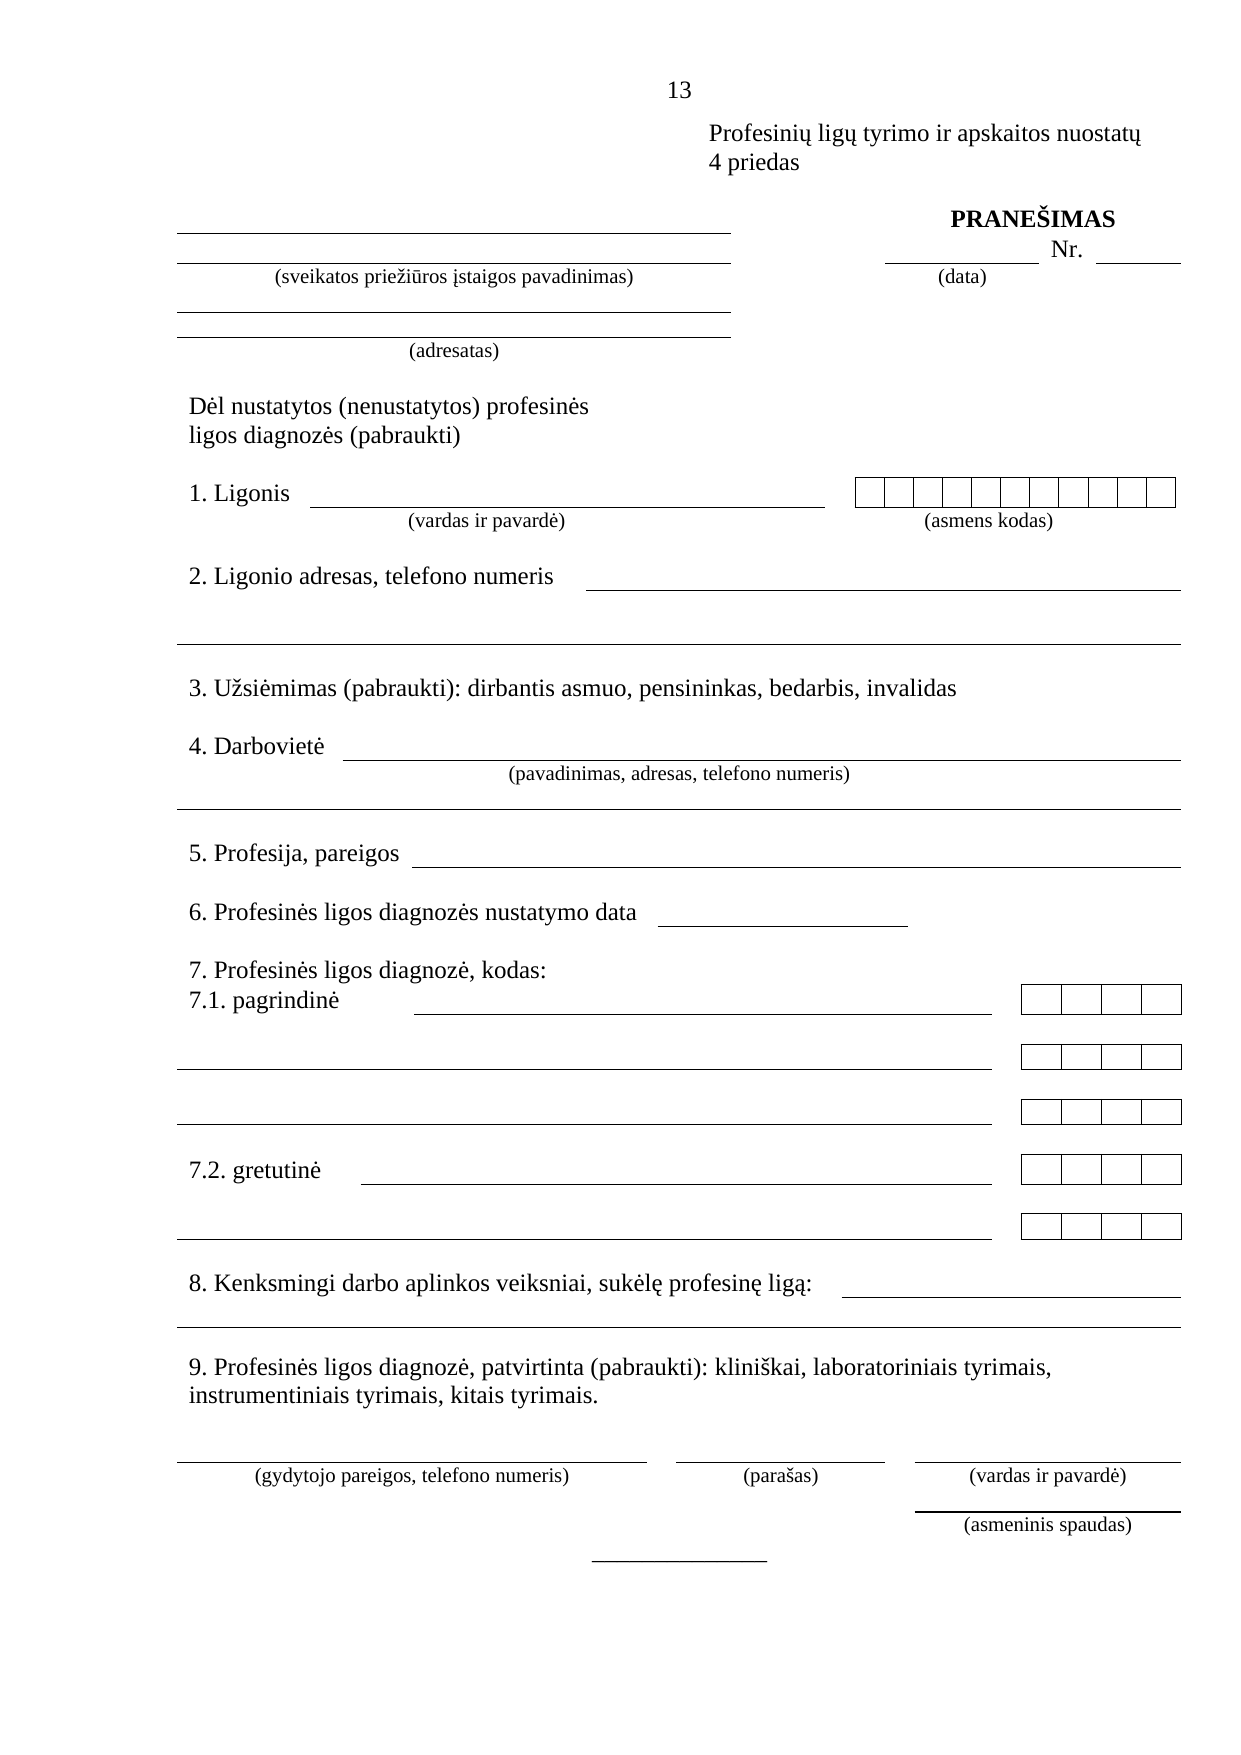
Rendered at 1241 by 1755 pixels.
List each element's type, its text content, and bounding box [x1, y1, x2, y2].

table_cell [885, 233, 1039, 263]
table_cell [647, 1462, 676, 1487]
text (pavadinimas, adresas, telefono numeris) [177, 761, 1181, 785]
table_cell [1096, 337, 1181, 362]
table_header [1059, 478, 1088, 507]
table_cell [177, 313, 731, 337]
table_header [1022, 1045, 1061, 1069]
table_cell [1022, 985, 1061, 1014]
table_header [915, 1438, 1181, 1462]
table_cell [414, 984, 992, 1014]
table_cell (vardas ir pavardė) [177, 507, 796, 532]
table_header [992, 1099, 1021, 1124]
table_header 7.2. gretutinė [177, 1154, 361, 1183]
table_cell (adresatas) [177, 338, 731, 362]
table_header [885, 478, 913, 507]
table_cell Nr. [1039, 233, 1096, 263]
table_header [992, 1213, 1021, 1238]
table_header [658, 897, 908, 926]
table_cell (parašas) [676, 1463, 885, 1487]
table_header 7. Profesinės ligos diagnozė, kodas: [177, 956, 590, 984]
table_cell (data) [885, 264, 1039, 288]
table_header [647, 1438, 676, 1462]
table_header [825, 477, 855, 507]
table_cell 9. Profesinės ligos diagnozė, patvirtinta (pabraukti): kliniškai, laboratoriniais tyrimais, instrumentiniais tyrimais, kitais tyrimais. [177, 1352, 1181, 1409]
table_cell (asmeninis spaudas) [915, 1513, 1181, 1536]
table_cell [1096, 233, 1181, 263]
table_cell [1096, 312, 1181, 337]
table_cell 7.1. pagrindinė [177, 984, 414, 1014]
table_cell (asmens kodas) [796, 507, 1181, 532]
table_header [842, 1268, 1181, 1297]
text ______________ [177, 1536, 1181, 1565]
table_header [914, 478, 942, 507]
table_header 6. Profesinės ligos diagnozės nustatymo data [177, 897, 657, 926]
table_cell [1039, 337, 1096, 362]
table_header [1022, 1100, 1061, 1124]
table_header [992, 1044, 1021, 1069]
table_cell [177, 288, 731, 312]
table_header Dėl nustatytos (nenustatytos) profesinės ligos diagnozės (pabraukti) [177, 391, 729, 448]
table_cell [177, 1511, 914, 1536]
table_header [1022, 1155, 1061, 1183]
table_header [856, 478, 884, 507]
table_header [177, 1099, 992, 1124]
table_cell (gydytojo pareigos, telefono numeris) [177, 1463, 647, 1487]
table_header [729, 391, 1181, 448]
table_cell [177, 1487, 1181, 1511]
table_header [177, 1438, 647, 1462]
table_header [1102, 1214, 1141, 1238]
table_cell [1102, 985, 1141, 1014]
table_cell [885, 337, 1039, 362]
table_header [1147, 478, 1175, 507]
table_cell [1096, 288, 1181, 312]
table_cell [731, 337, 885, 362]
table_header [1022, 1214, 1061, 1238]
table_cell [1142, 985, 1181, 1014]
table_header 4. Darbovietė [177, 731, 342, 759]
table_header [1030, 478, 1058, 507]
table_header [885, 1438, 914, 1462]
table_header [177, 1044, 327, 1069]
table_header [1102, 1100, 1141, 1124]
table_header [1001, 478, 1029, 507]
table_header [1062, 1214, 1101, 1238]
table_header [177, 204, 731, 233]
table_header [361, 1154, 992, 1183]
table_header [310, 477, 825, 507]
table_header [983, 1328, 1181, 1352]
table_cell [1039, 288, 1096, 312]
table_header [177, 1213, 313, 1238]
table_cell [1096, 264, 1181, 288]
text Profesinių ligų tyrimo ir apskaitos nuostatų [177, 118, 1181, 147]
table_header [177, 1328, 983, 1352]
table_header [1118, 478, 1146, 507]
table_header 1. Ligonis [177, 477, 310, 507]
table_header [1142, 1155, 1181, 1183]
table_header [943, 478, 971, 507]
table_header [590, 956, 1021, 984]
table_header 3. Užsiėmimas (pabraukti): dirbantis asmuo, pensininkas, bedarbis, invalidas [177, 673, 969, 702]
table_header 2. Ligonio adresas, telefono numeris [177, 561, 586, 590]
table_header [1102, 1155, 1141, 1183]
table_cell [177, 234, 731, 263]
table_header [314, 1213, 992, 1238]
table_header [1089, 478, 1117, 507]
table_cell [992, 984, 1021, 1014]
table_header [177, 620, 1181, 643]
table_header 5. Profesija, pareigos [177, 839, 412, 867]
table_header [992, 1154, 1021, 1183]
table_header [1062, 1100, 1101, 1124]
table_cell [1039, 263, 1096, 288]
table_cell [731, 288, 885, 312]
table_header [412, 839, 1181, 867]
table_header [1062, 1045, 1101, 1069]
table_header PRANEŠIMAS [885, 204, 1181, 233]
table_header [908, 897, 1181, 926]
table_header [343, 731, 1181, 759]
table_header [1142, 1214, 1181, 1238]
table_cell [731, 233, 885, 263]
table_cell [885, 288, 1039, 312]
table_header [1142, 1045, 1181, 1069]
table_header [1062, 1155, 1101, 1183]
table_cell [731, 312, 885, 337]
table_header [1142, 1100, 1181, 1124]
table_cell [1039, 312, 1096, 337]
table_header [328, 1044, 992, 1069]
table_cell [885, 312, 1039, 337]
table_cell [1062, 985, 1101, 1014]
table_header [676, 1438, 885, 1462]
table_header [1102, 1045, 1141, 1069]
table_header [972, 478, 1000, 507]
table_header [731, 204, 885, 233]
table_cell (sveikatos priežiūros įstaigos pavadinimas) [177, 264, 731, 288]
table_cell (vardas ir pavardė) [915, 1463, 1181, 1487]
table_header [1021, 956, 1181, 984]
table_header [1176, 477, 1181, 507]
table_cell [885, 1462, 914, 1487]
table_header [969, 673, 1181, 702]
text 4 priedas [177, 147, 1181, 176]
table_header 8. Kenksmingi darbo aplinkos veiksniai, sukėlę profesinę ligą: [177, 1268, 842, 1297]
table_header [586, 561, 1181, 590]
table_cell [731, 263, 885, 288]
table_header [177, 785, 1181, 809]
